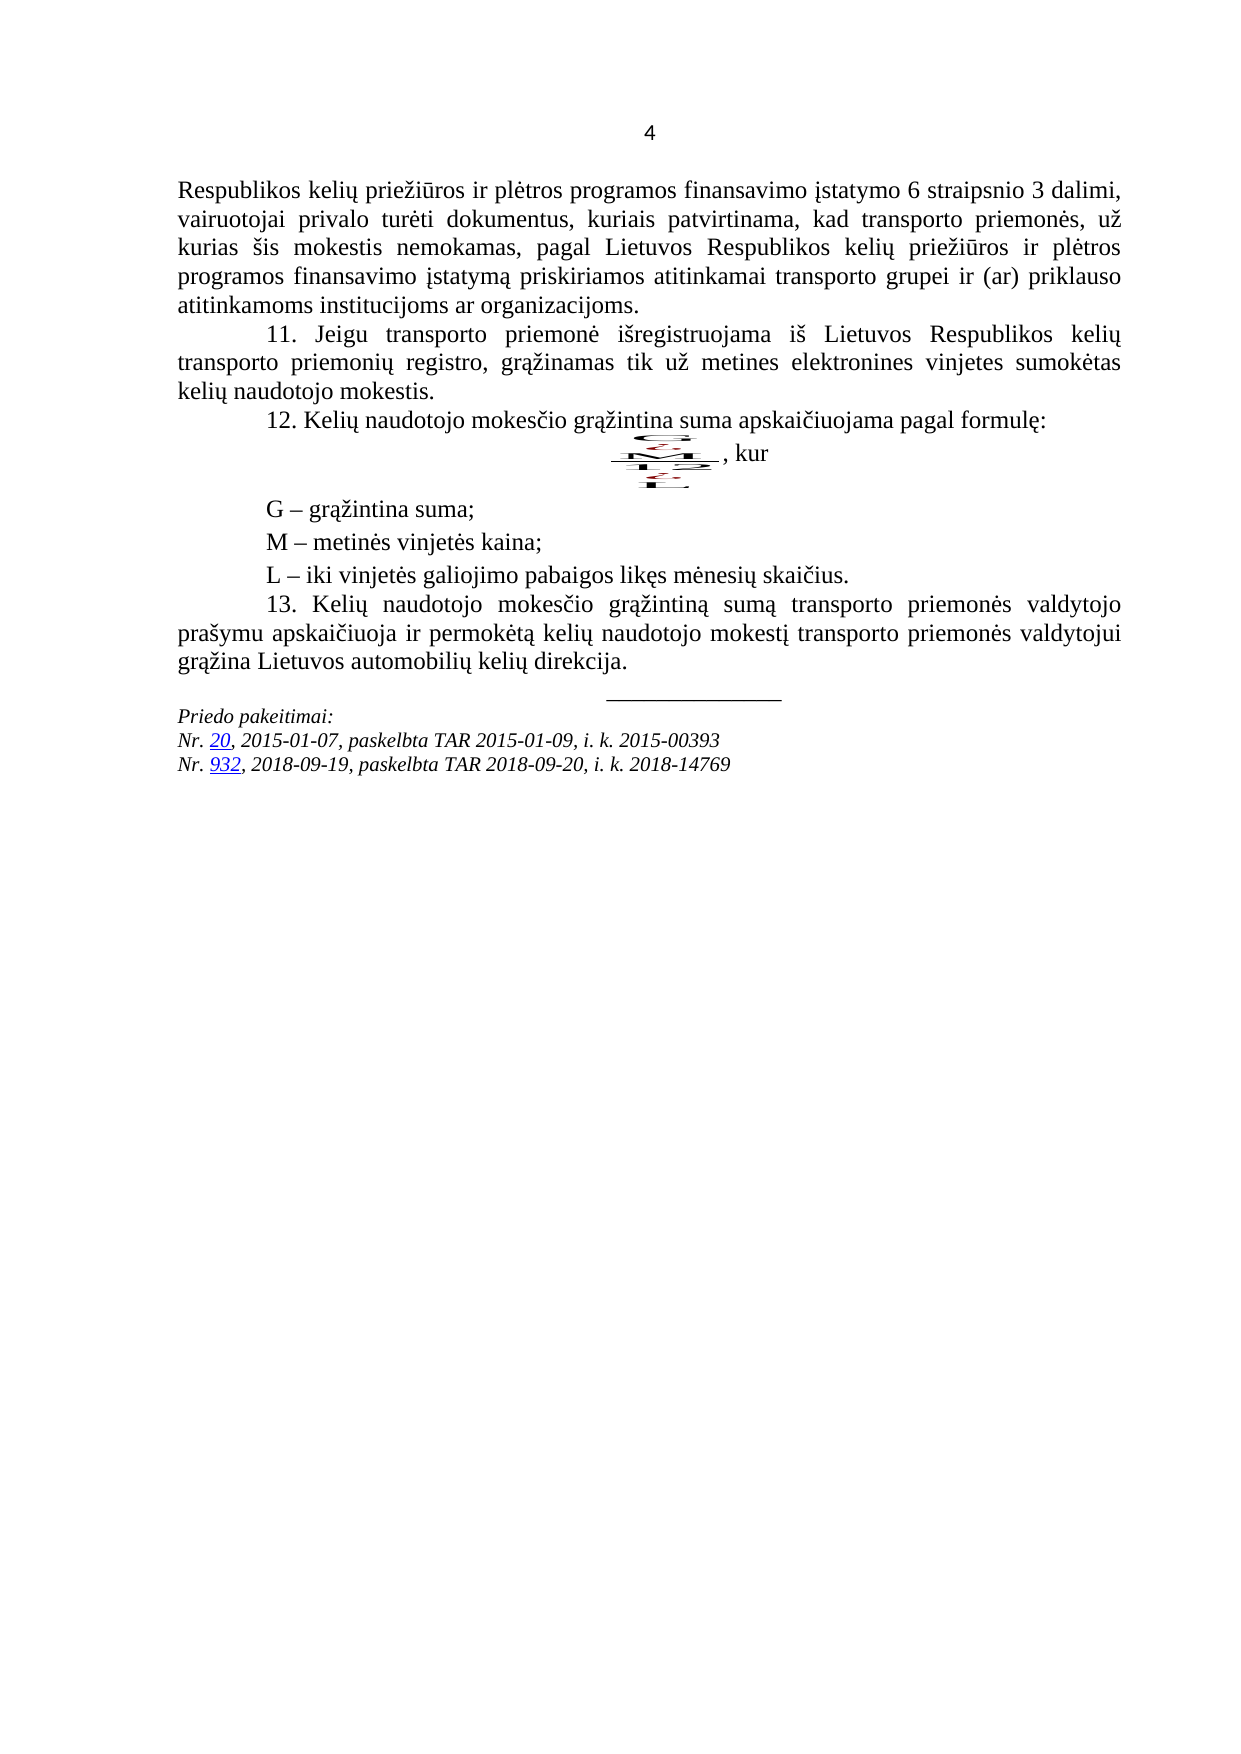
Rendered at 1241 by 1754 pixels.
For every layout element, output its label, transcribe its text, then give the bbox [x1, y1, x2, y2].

text Nr. 932, 2018-09-19, paskelbta TAR 2018-09-20, i. k. 2018-14769 [177, 752, 1122, 776]
text Respublikos kelių priežiūros ir plėtros programos finansavimo įstatymo 6 straipsnio 3 dalimi, vairuotojai privalo turėti dokumentus, kuriais patvirtinama, kad transporto priemonės, už kurias šis mokestis nemokamas, pagal Lietuvos Respublikos kelių priežiūros ir plėtros programos finansavimo įstatymą priskiriamos atitinkamai transporto grupei ir (ar) priklauso atitinkamoms institucijoms ar organizacijoms. [177, 175, 1122, 319]
text 11. Jeigu transporto priemonė išregistruojama iš Lietuvos Respublikos kelių transporto priemonių registro, grąžinamas tik už metines elektronines vinjetes sumokėtas kelių naudotojo mokestis. [177, 319, 1122, 405]
text M – metinės vinjetės kaina; [177, 527, 1122, 556]
text 13. Kelių naudotojo mokesčio grąžintiną sumą transporto priemonės valdytojo prašymu apskaičiuoja ir permokėtą kelių naudotojo mokestį transporto priemonės valdytojui grąžina Lietuvos automobilių kelių direkcija. [177, 589, 1122, 675]
text ______________ [177, 675, 1122, 704]
text L – iki vinjetės galiojimo pabaigos likęs mėnesių skaičius. [177, 560, 1122, 589]
text 12. Kelių naudotojo mokesčio grąžintina suma apskaičiuojama pagal formulę: [177, 405, 1122, 434]
text Priedo pakeitimai: [177, 704, 1122, 728]
text , kur [177, 434, 1122, 490]
text G – grąžintina suma; [177, 494, 1122, 523]
text Nr. 20, 2015-01-07, paskelbta TAR 2015-01-09, i. k. 2015-00393 [177, 728, 1122, 752]
